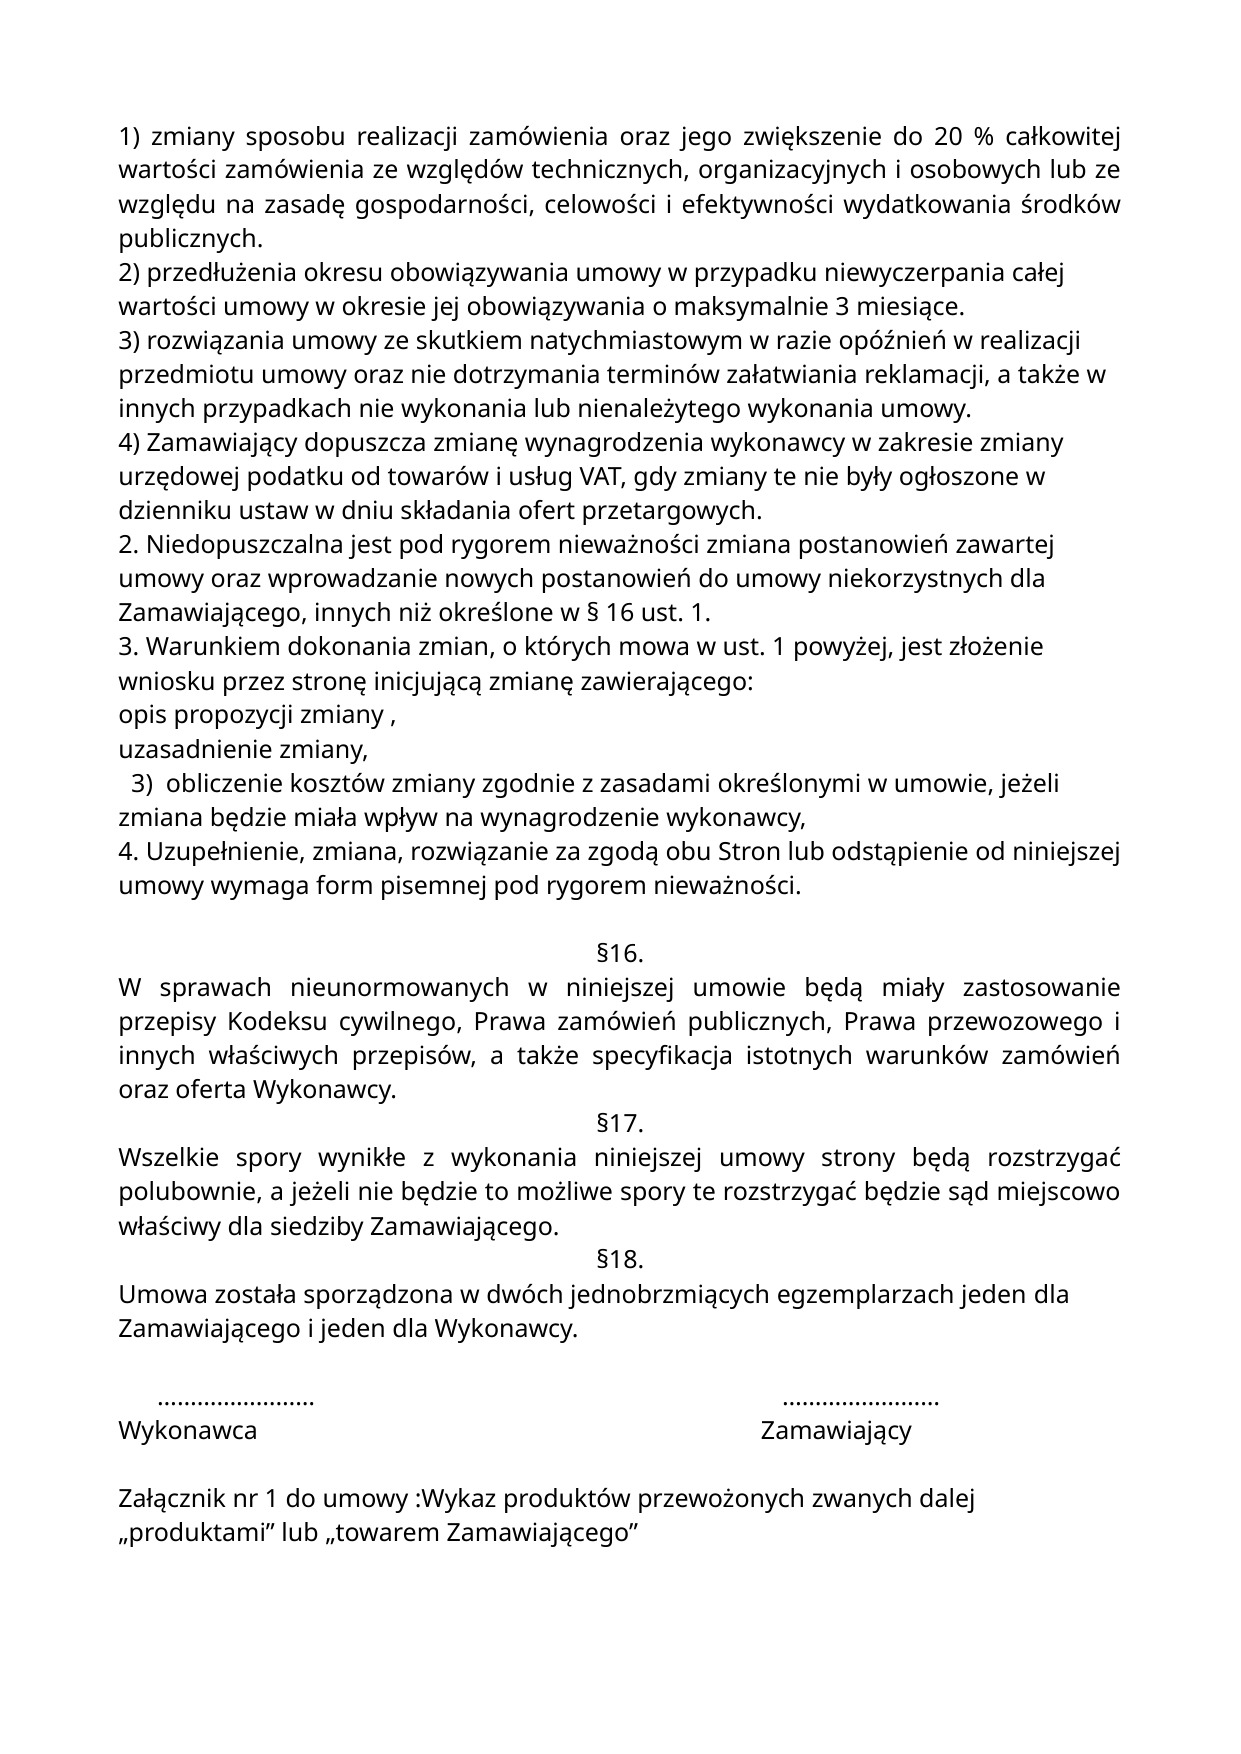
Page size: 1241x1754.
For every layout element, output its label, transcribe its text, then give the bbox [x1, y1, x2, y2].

text Załącznik nr 1 do umowy :Wykaz produktów przewożonych zwanych dalej „produktami” lub „towarem Zamawiającego” [118, 1481, 1122, 1549]
text 2. Niedopuszczalna jest pod rygorem nieważności zmiana postanowień zawartej umowy oraz wprowadzanie nowych postanowień do umowy niekorzystnych dla Zamawiającego, innych niż określone w § 16 ust. 1. [118, 527, 1122, 629]
text 1) zmiany sposobu realizacji zamówienia oraz jego zwiększenie do 20 % całkowitej wartości zamówienia ze względów technicznych, organizacyjnych i osobowych lub ze względu na zasadę gospodarności, celowości i efektywności wydatkowania środków publicznych. [118, 118, 1122, 254]
text §17. [118, 1106, 1122, 1140]
text 4) Zamawiający dopuszcza zmianę wynagrodzenia wykonawcy w zakresie zmiany urzędowej podatku od towarów i usług VAT, gdy zmiany te nie były ogłoszone w dzienniku ustaw w dniu składania ofert przetargowych. [118, 425, 1122, 527]
text 2) przedłużenia okresu obowiązywania umowy w przypadku niewyczerpania całej wartości umowy w okresie jej obowiązywania o maksymalnie 3 miesiące. [118, 254, 1122, 322]
text 3) rozwiązania umowy ze skutkiem natychmiastowym w razie opóźnień w realizacji przedmiotu umowy oraz nie dotrzymania terminów załatwiania reklamacji, a także w innych przypadkach nie wykonania lub nienależytego wykonania umowy. [118, 322, 1122, 425]
text Wszelkie spory wynikłe z wykonania niniejszej umowy strony będą rozstrzygać polubownie, a jeżeli nie będzie to możliwe spory te rozstrzygać będzie sąd miejscowo właściwy dla siedziby Zamawiającego. [118, 1140, 1122, 1242]
text Wykonawca Zamawiający [118, 1412, 1122, 1447]
text 4. Uzupełnienie, zmiana, rozwiązanie za zgodą obu Stron lub odstąpienie od niniejszej umowy wymaga form pisemnej pod rygorem nieważności. [118, 833, 1122, 902]
text uzasadnienie zmiany, [118, 731, 1122, 765]
text §18. [118, 1242, 1122, 1276]
text W sprawach nieunormowanych w niniejszej umowie będą miały zastosowanie przepisy Kodeksu cywilnego, Prawa zamówień publicznych, Prawa przewozowego i innych właściwych przepisów, a także specyfikacja istotnych warunków zamówień oraz oferta Wykonawcy. [118, 970, 1122, 1106]
text 3) obliczenie kosztów zmiany zgodnie z zasadami określonymi w umowie, jeżeli zmiana będzie miała wpływ na wynagrodzenie wykonawcy, [118, 765, 1122, 833]
text …………………… …………………… [118, 1378, 1122, 1412]
text opis propozycji zmiany , [118, 697, 1122, 731]
text 3. Warunkiem dokonania zmian, o których mowa w ust. 1 powyżej, jest złożenie wniosku przez stronę inicjującą zmianę zawierającego: [118, 629, 1122, 697]
text Umowa została sporządzona w dwóch jednobrzmiących egzemplarzach jeden dla Zamawiającego i jeden dla Wykonawcy. [118, 1276, 1122, 1344]
text §16. [118, 936, 1122, 970]
